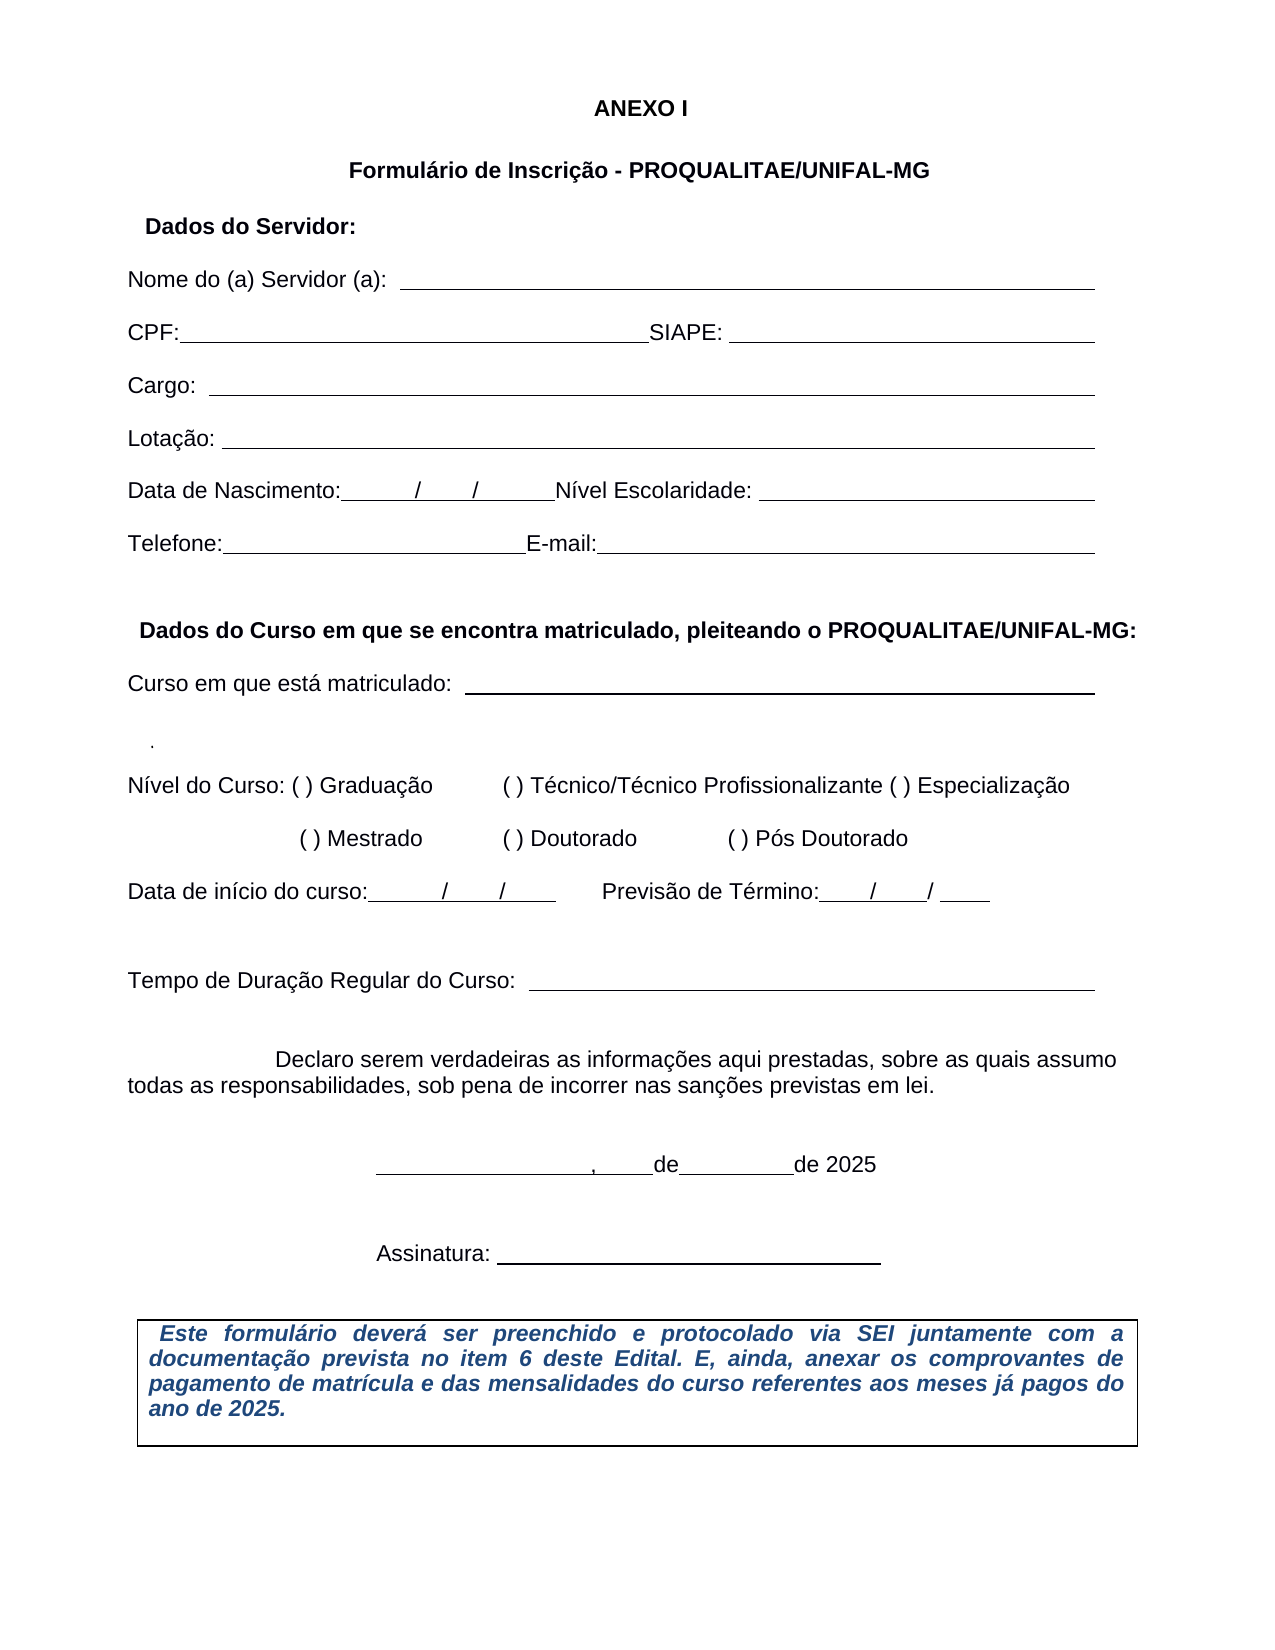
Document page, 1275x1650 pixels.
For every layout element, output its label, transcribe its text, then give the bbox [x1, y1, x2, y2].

text Este formulário deverá ser preenchido e protocolado via SEI juntamente com a documentação prevista no item 6 deste Edital. E, ainda, anexar os comprovantes de pagamento de matrícula e das mensalidades do curso referentes aos meses já pagos do ano de 2025. [148, 1321, 1125, 1421]
text CPF: SIAPE: [127, 319, 1164, 345]
text Formulário de Inscrição - PROQUALITAE/UNIFAL-MG Dados do Servidor: [145, 157, 993, 239]
text , de de 2025 [117, 1151, 1136, 1178]
text Tempo de Duração Regular do Curso: [127, 967, 1164, 993]
text Nome do (a) Servidor (a): [127, 268, 1164, 293]
text ANEXO I [117, 95, 1165, 121]
text Cargo: [127, 372, 1164, 398]
text Telefone: E-mail: [127, 530, 1164, 556]
text Assinatura: [117, 1240, 1141, 1267]
text Data de início do curso: / / Previsão de Término: / / [127, 878, 1164, 904]
text Nível do Curso: ( ) Graduação ( ) Técnico/Técnico Profissionalizante ( ) Especialização ( ) Mestrado ( ) Doutorado ( ) Pós Doutorado [127, 772, 1095, 852]
text Lotação: [127, 424, 1164, 451]
text Curso em que está matriculado: [127, 670, 1164, 697]
text Declaro serem verdadeiras as informações aqui prestadas, sobre as quais assumo todas as responsabilidades, sob pena de incorrer nas sanções previstas em lei. [127, 1046, 1119, 1099]
subtitle Dados do Curso em que se encontra matriculado, pleiteando o PROQUALITAE/UNIFAL-MG: [139, 617, 1164, 644]
text Data de Nascimento: / / Nível Escolaridade: [127, 477, 1164, 504]
